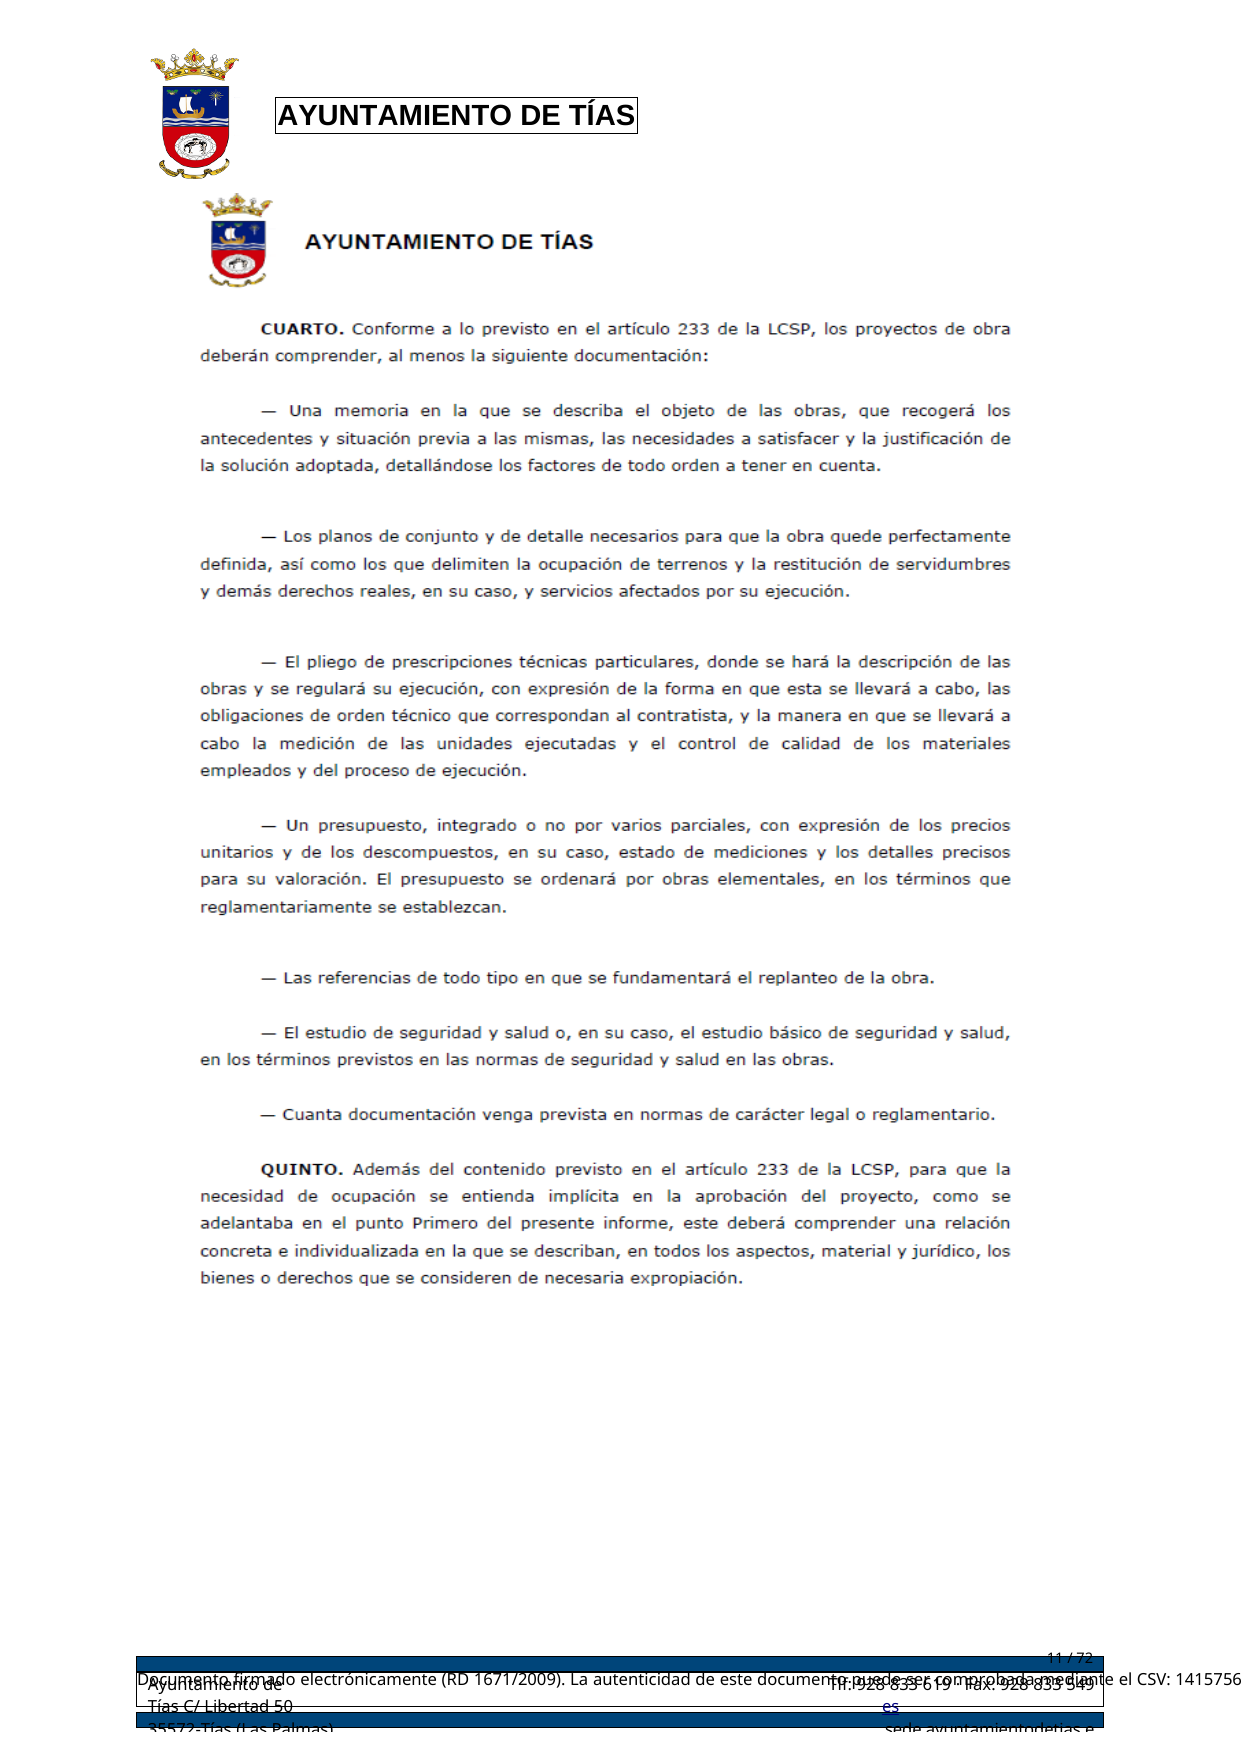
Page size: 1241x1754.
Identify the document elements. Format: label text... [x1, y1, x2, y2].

picture [199, 193, 1012, 1286]
picture [150, 48, 241, 179]
text 11 / 72 [135, 1647, 1093, 1667]
